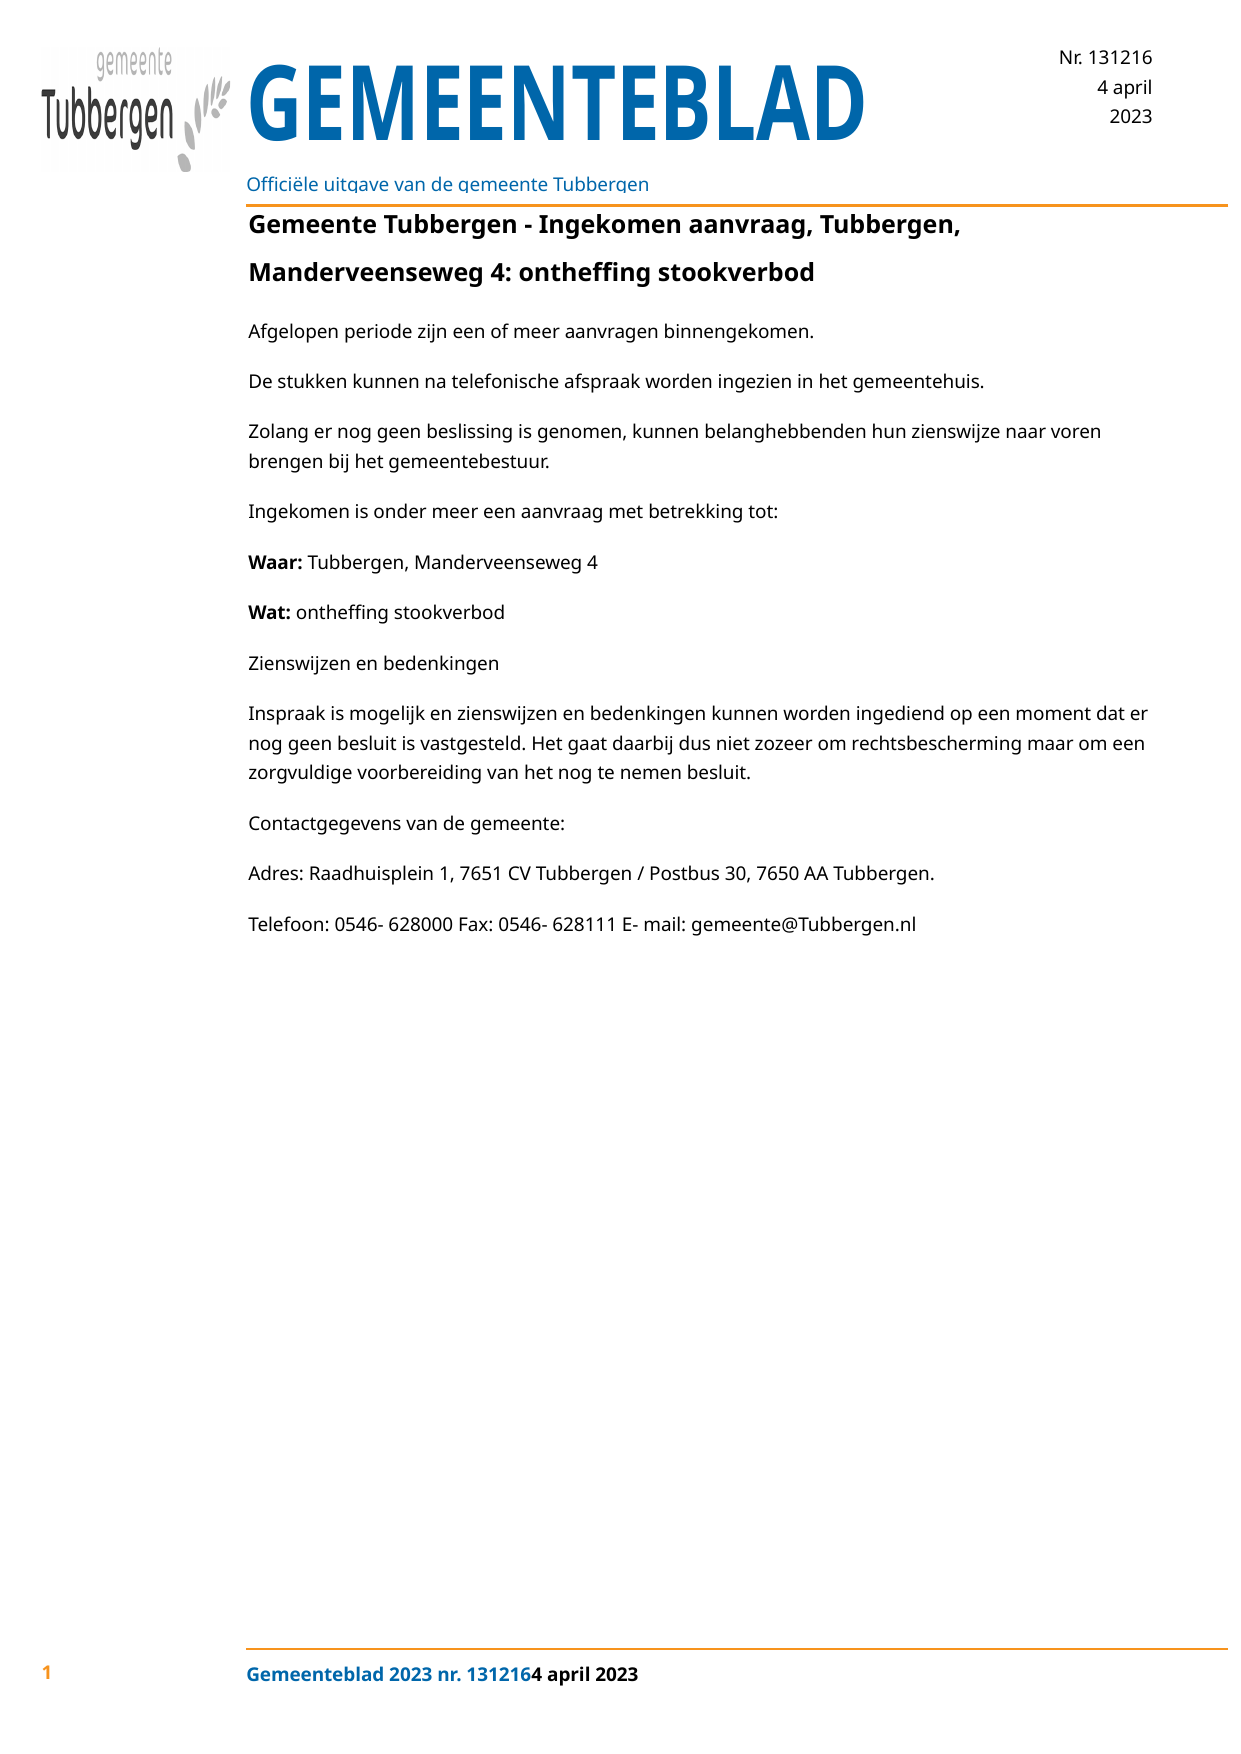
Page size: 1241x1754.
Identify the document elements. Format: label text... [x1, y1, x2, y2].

text Adres: Raadhuisplein 1, 7651 CV Tubbergen / Postbus 30, 7650 AA Tubbergen. [248, 860, 1152, 886]
text Zolang er nog geen beslissing is genomen, kunnen belanghebbenden hun zienswijze naar voren brengen bij het gemeentebestuur. [248, 419, 1152, 474]
text Waar: Tubbergen, Manderveenseweg 4 [248, 549, 1152, 575]
text Contactgegevens van de gemeente: [248, 810, 1152, 836]
text Telefoon: 0546- 628000 Fax: 0546- 628111 E- mail: gemeente@Tubbergen.nl [248, 911, 1152, 937]
text Zienswijzen en bedenkingen [248, 650, 1152, 676]
text Gemeente Tubbergen - Ingekomen aanvraag, Tubbergen, Manderveenseweg 4: ontheffing stookverbod [248, 207, 1152, 288]
text De stukken kunnen na telefonische afspraak worden ingezien in het gemeentehuis. [248, 368, 1152, 394]
text Inspraak is mogelijk en zienswijzen en bedenkingen kunnen worden ingediend op een moment dat er nog geen besluit is vastgesteld. Het gaat daarbij dus niet zozeer om rechtsbescherming maar om een zorgvuldige voorbereiding van het nog te nemen besluit. [248, 700, 1152, 785]
text Wat: ontheffing stookverbod [248, 599, 1152, 625]
text Ingekomen is onder meer een aanvraag met betrekking tot: [248, 499, 1152, 524]
picture [41, 47, 231, 172]
text Afgelopen periode zijn een of meer aanvragen binnengekomen. [248, 318, 1152, 344]
